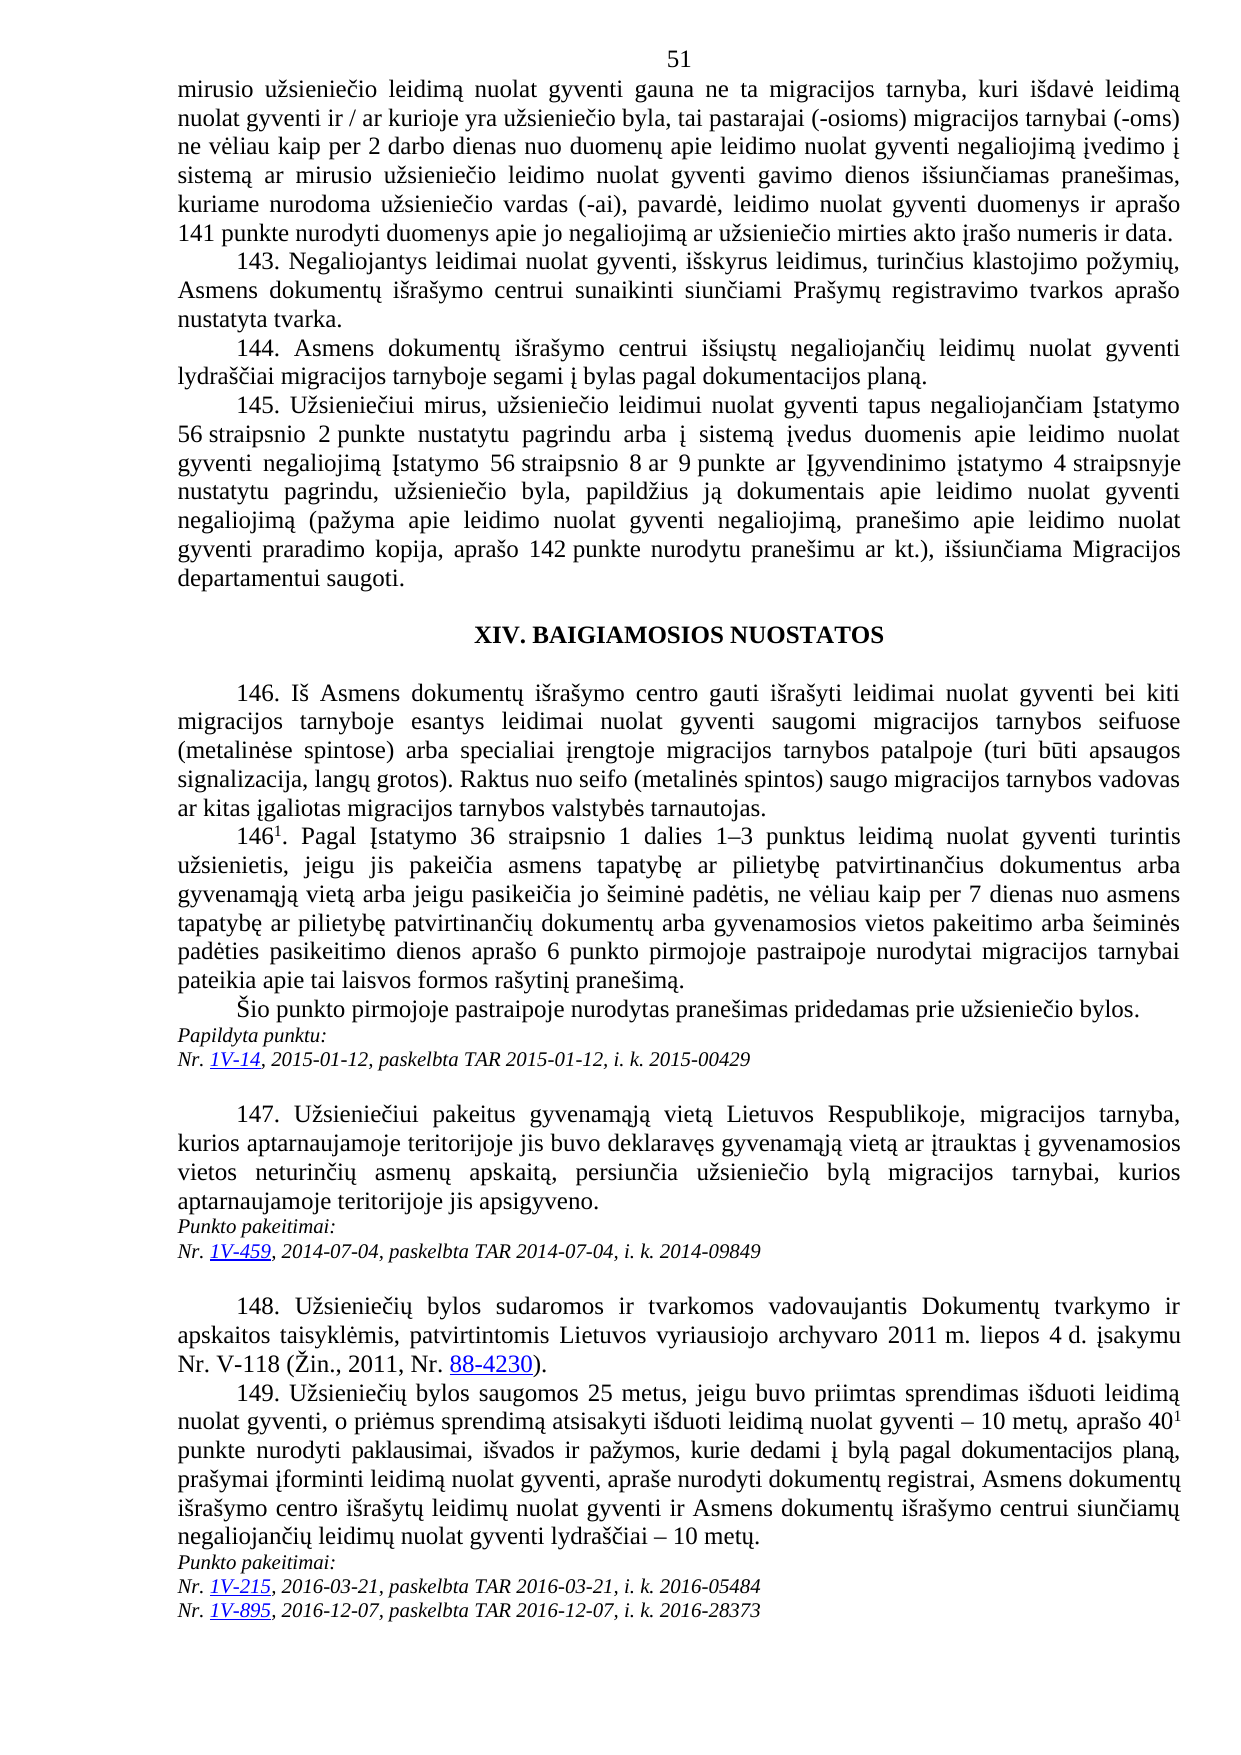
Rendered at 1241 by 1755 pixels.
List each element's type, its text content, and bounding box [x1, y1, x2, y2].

text 143. Negaliojantys leidimai nuolat gyventi, išskyrus leidimus, turinčius klastojimo požymių, Asmens dokumentų išrašymo centrui sunaikinti siunčiami Prašymų registravimo tvarkos aprašo nustatyta tvarka. [177, 246, 1181, 333]
text 148. Užsieniečių bylos sudaromos ir tvarkomos vadovaujantis Dokumentų tvarkymo ir apskaitos taisyklėmis, patvirtintomis Lietuvos vyriausiojo archyvaro 2011 m. liepos 4 d. įsakymu Nr. V-118 (Žin., 2011, Nr. 88-4230). [177, 1291, 1181, 1378]
text Punkto pakeitimai: [177, 1550, 1181, 1574]
text 145. Užsieniečiui mirus, užsieniečio leidimui nuolat gyventi tapus negaliojančiam Įstatymo 56 straipsnio 2 punkte nustatytu pagrindu arba į sistemą įvedus duomenis apie leidimo nuolat gyventi negaliojimą Įstatymo 56 straipsnio 8 ar 9 punkte ar Įgyvendinimo įstatymo 4 straipsnyje nustatytu pagrindu, užsieniečio byla, papildžius ją dokumentais apie leidimo nuolat gyventi negaliojimą (pažyma apie leidimo nuolat gyventi negaliojimą, pranešimo apie leidimo nuolat gyventi praradimo kopija, aprašo 142 punkte nurodytu pranešimu ar kt.), išsiunčiama Migracijos departamentui saugoti. [177, 390, 1181, 591]
text Nr. 1V-215, 2016-03-21, paskelbta TAR 2016-03-21, i. k. 2016-05484 [177, 1574, 1181, 1598]
text 149. Užsieniečių bylos saugomos 25 metus, jeigu buvo priimtas sprendimas išduoti leidimą nuolat gyventi, o priėmus sprendimą atsisakyti išduoti leidimą nuolat gyventi – 10 metų, aprašo 401 punkte nurodyti paklausimai, išvados ir pažymos, kurie dedami į bylą pagal dokumentacijos planą, prašymai įforminti leidimą nuolat gyventi, apraše nurodyti dokumentų registrai, Asmens dokumentų išrašymo centro išrašytų leidimų nuolat gyventi ir Asmens dokumentų išrašymo centrui siunčiamų negaliojančių leidimų nuolat gyventi lydraščiai – 10 metų. [177, 1378, 1181, 1550]
text 147. Užsieniečiui pakeitus gyvenamąją vietą Lietuvos Respublikoje, migracijos tarnyba, kurios aptarnaujamoje teritorijoje jis buvo deklaravęs gyvenamąją vietą ar įtrauktas į gyvenamosios vietos neturinčių asmenų apskaitą, persiunčia užsieniečio bylą migracijos tarnybai, kurios aptarnaujamoje teritorijoje jis apsigyveno. [177, 1099, 1181, 1214]
text mirusio užsieniečio leidimą nuolat gyventi gauna ne ta migracijos tarnyba, kuri išdavė leidimą nuolat gyventi ir / ar kurioje yra užsieniečio byla, tai pastarajai (-osioms) migracijos tarnybai (-oms) ne vėliau kaip per 2 darbo dienas nuo duomenų apie leidimo nuolat gyventi negaliojimą įvedimo į sistemą ar mirusio užsieniečio leidimo nuolat gyventi gavimo dienos išsiunčiamas pranešimas, kuriame nurodoma užsieniečio vardas (-ai), pavardė, leidimo nuolat gyventi duomenys ir aprašo 141 punkte nurodyti duomenys apie jo negaliojimą ar užsieniečio mirties akto įrašo numeris ir data. [177, 74, 1181, 246]
text 146. Iš Asmens dokumentų išrašymo centro gauti išrašyti leidimai nuolat gyventi bei kiti migracijos tarnyboje esantys leidimai nuolat gyventi saugomi migracijos tarnybos seifuose (metalinėse spintose) arba specialiai įrengtoje migracijos tarnybos patalpoje (turi būti apsaugos signalizacija, langų grotos). Raktus nuo seifo (metalinės spintos) saugo migracijos tarnybos vadovas ar kitas įgaliotas migracijos tarnybos valstybės tarnautojas. [177, 678, 1181, 821]
text Nr. 1V-459, 2014-07-04, paskelbta TAR 2014-07-04, i. k. 2014-09849 [177, 1238, 1181, 1263]
text XIV. baigiamosios nuostatos [177, 620, 1181, 649]
text Papildyta punktu: [177, 1023, 1181, 1047]
text Nr. 1V-895, 2016-12-07, paskelbta TAR 2016-12-07, i. k. 2016-28373 [177, 1598, 1181, 1622]
text Punkto pakeitimai: [177, 1214, 1181, 1238]
text Šio punkto pirmojoje pastraipoje nurodytas pranešimas pridedamas prie užsieniečio bylos. [177, 994, 1181, 1023]
text 144. Asmens dokumentų išrašymo centrui išsiųstų negaliojančių leidimų nuolat gyventi lydraščiai migracijos tarnyboje segami į bylas pagal dokumentacijos planą. [177, 333, 1181, 390]
text Nr. 1V-14, 2015-01-12, paskelbta TAR 2015-01-12, i. k. 2015-00429 [177, 1047, 1181, 1071]
text 1461. Pagal Įstatymo 36 straipsnio 1 dalies 1–3 punktus leidimą nuolat gyventi turintis užsienietis, jeigu jis pakeičia asmens tapatybę ar pilietybę patvirtinančius dokumentus arba gyvenamąją vietą arba jeigu pasikeičia jo šeiminė padėtis, ne vėliau kaip per 7 dienas nuo asmens tapatybę ar pilietybę patvirtinančių dokumentų arba gyvenamosios vietos pakeitimo arba šeiminės padėties pasikeitimo dienos aprašo 6 punkto pirmojoje pastraipoje nurodytai migracijos tarnybai pateikia apie tai laisvos formos rašytinį pranešimą. [177, 821, 1181, 994]
